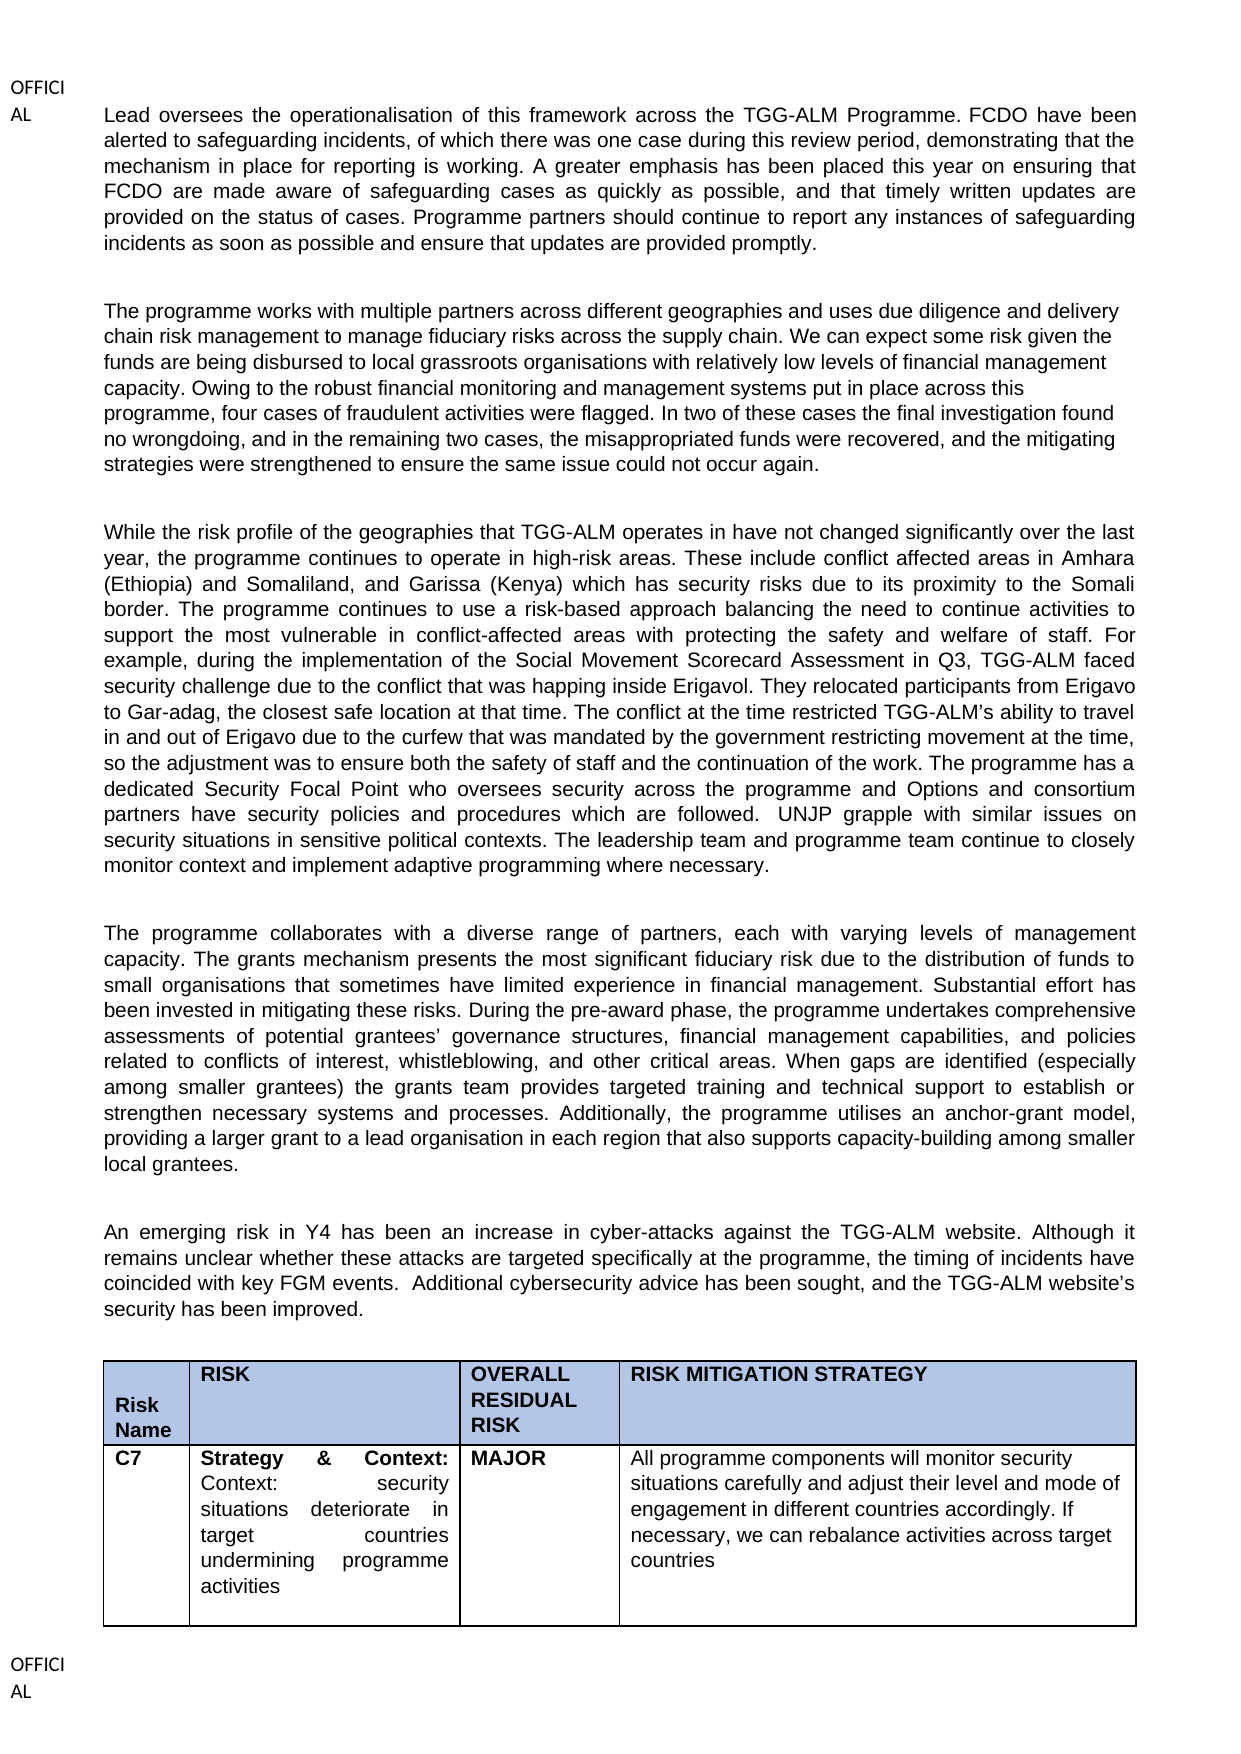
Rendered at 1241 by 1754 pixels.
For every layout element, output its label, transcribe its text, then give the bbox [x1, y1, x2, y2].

table_cell C7 [104, 1446, 189, 1625]
text The programme works with multiple partners across different geographies and uses due diligence and delivery chain risk management to manage fiduciary risks across the supply chain. We can expect some risk given the funds are being disbursed to local grassroots organisations with relatively low levels of financial management capacity. Owing to the robust financial monitoring and management systems put in place across this programme, four cases of fraudulent activities were flagged. In two of these cases the final investigation found no wrongdoing, and in the remaining two cases, the misappropriated funds were recovered, and the mitigating strategies were strengthened to ensure the same issue could not occur again. [103, 298, 1137, 476]
text An emerging risk in Y4 has been an increase in cyber-attacks against the TGG-ALM website. Although it remains unclear whether these attacks are targeted specifically at the programme, the timing of incidents have coincided with key FGM events. Additional cybersecurity advice has been sought, and the TGG-ALM website’s security has been improved. [103, 1220, 1137, 1321]
table_header RISK [190, 1362, 459, 1444]
text The programme collaborates with a diverse range of partners, each with varying levels of management capacity. The grants mechanism presents the most significant fiduciary risk due to the distribution of funds to small organisations that sometimes have limited experience in financial management. Substantial effort has been invested in mitigating these risks. During the pre-award phase, the programme undertakes comprehensive assessments of potential grantees’ governance structures, financial management capabilities, and policies related to conflicts of interest, whistleblowing, and other critical areas. When gaps are identified (especially among smaller grantees) the grants team provides targeted training and technical support to establish or strengthen necessary systems and processes. Additionally, the programme utilises an anchor-grant model, providing a larger grant to a lead organisation in each region that also supports capacity-building among smaller local grantees. [103, 921, 1137, 1176]
table_header OVERALL RESIDUAL RISK [461, 1362, 619, 1444]
table_cell All programme components will monitor security situations carefully and adjust their level and mode of engagement in different countries accordingly. If necessary, we can rebalance activities across target countries [620, 1446, 1135, 1625]
table_header RISK MITIGATION STRATEGY [620, 1362, 1135, 1444]
table_header Risk Name [104, 1362, 189, 1444]
table_cell MAJOR [461, 1446, 619, 1625]
text Lead oversees the operationalisation of this framework across the TGG-ALM Programme. FCDO have been alerted to safeguarding incidents, of which there was one case during this review period, demonstrating that the mechanism in place for reporting is working. A greater emphasis has been placed this year on ensuring that FCDO are made aware of safeguarding cases as quickly as possible, and that timely written updates are provided on the status of cases. Programme partners should continue to report any instances of safeguarding incidents as soon as possible and ensure that updates are provided promptly. [103, 102, 1137, 254]
text While the risk profile of the geographies that TGG-ALM operates in have not changed significantly over the last year, the programme continues to operate in high-risk areas. These include conflict affected areas in Amhara (Ethiopia) and Somaliland, and Garissa (Kenya) which has security risks due to its proximity to the Somali border. The programme continues to use a risk-based approach balancing the need to continue activities to support the most vulnerable in conflict-affected areas with protecting the safety and welfare of staff. For example, during the implementation of the Social Movement Scorecard Assessment in Q3, TGG-ALM faced security challenge due to the conflict that was happing inside Erigavol. They relocated participants from Erigavo to Gar-adag, the closest safe location at that time. The conflict at the time restricted TGG-ALM’s ability to travel in and out of Erigavo due to the curfew that was mandated by the government restricting movement at the time, so the adjustment was to ensure both the safety of staff and the continuation of the work. The programme has a dedicated Security Focal Point who oversees security across the programme and Options and consortium partners have security policies and procedures which are followed. UNJP grapple with similar issues on security situations in sensitive political contexts. The leadership team and programme team continue to closely monitor context and implement adaptive programming where necessary. [103, 520, 1137, 877]
table_cell Strategy & Context: Context: security situations deteriorate in target countries undermining programme activities [190, 1446, 459, 1625]
